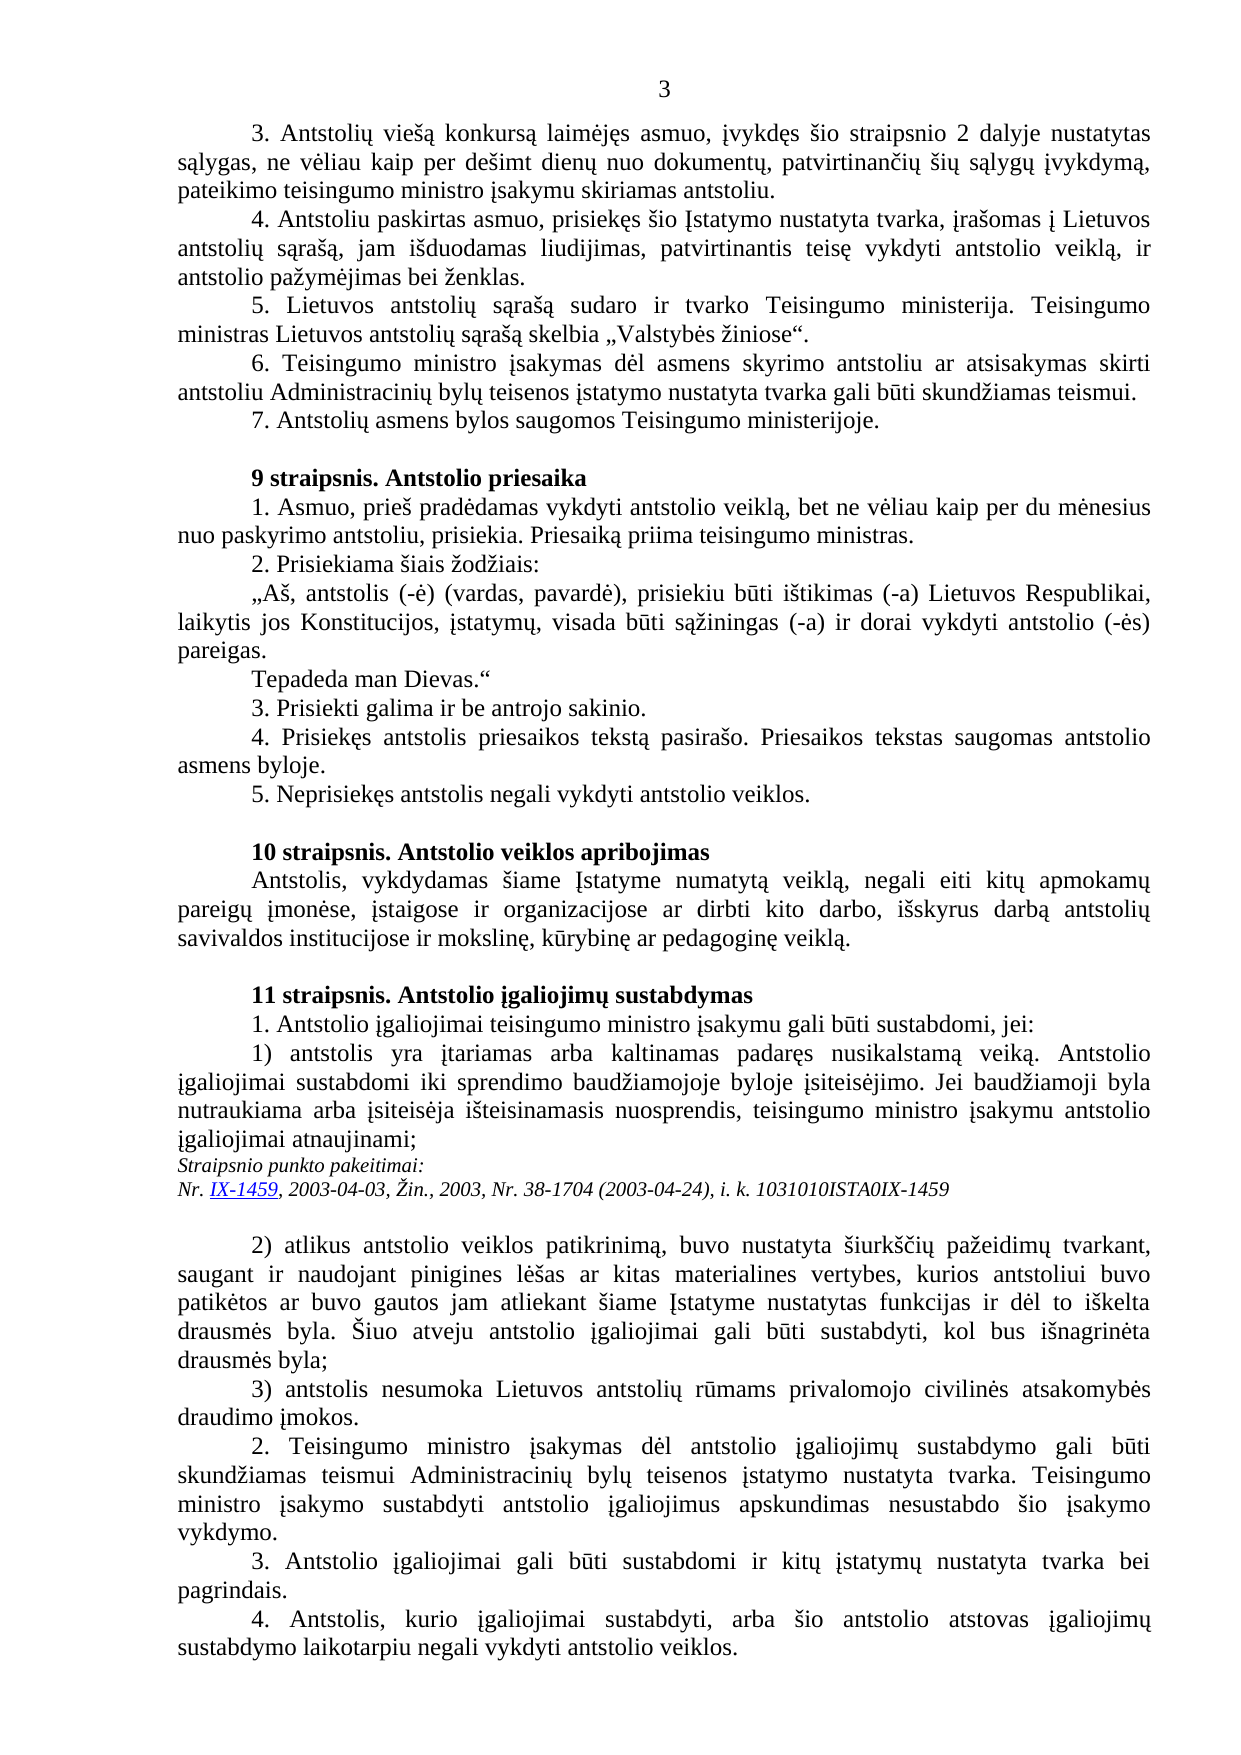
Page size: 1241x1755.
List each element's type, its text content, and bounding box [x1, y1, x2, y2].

text 5. Neprisiekęs antstolis negali vykdyti antstolio veiklos. [177, 779, 1152, 808]
text 3. Antstolių viešą konkursą laimėjęs asmuo, įvykdęs šio straipsnio 2 dalyje nustatytas sąlygas, ne vėliau kaip per dešimt dienų nuo dokumentų, patvirtinančių šių sąlygų įvykdymą, pateikimo teisingumo ministro įsakymu skiriamas antstoliu. [177, 118, 1152, 204]
text 7. Antstolių asmens bylos saugomos Teisingumo ministerijoje. [177, 406, 1152, 434]
text 1. Asmuo, prieš pradėdamas vykdyti antstolio veiklą, bet ne vėliau kaip per du mėnesius nuo paskyrimo antstoliu, prisiekia. Priesaiką priima teisingumo ministras. [177, 492, 1152, 549]
text 3. Antstolio įgaliojimai gali būti sustabdomi ir kitų įstatymų nustatyta tvarka bei pagrindais. [177, 1546, 1152, 1604]
text 3. Prisiekti galima ir be antrojo sakinio. [177, 693, 1152, 722]
text Antstolis, vykdydamas šiame Įstatyme numatytą veiklą, negali eiti kitų apmokamų pareigų įmonėse, įstaigose ir organizacijose ar dirbti kito darbo, išskyrus darbą antstolių savivaldos institucijose ir mokslinę, kūrybinę ar pedagoginę veiklą. [177, 866, 1152, 952]
text 2. Prisiekiama šiais žodžiais: [177, 549, 1152, 578]
text Tepadeda man Dievas.“ [177, 664, 1152, 693]
text 1) antstolis yra įtariamas arba kaltinamas padaręs nusikalstamą veiką. Antstolio įgaliojimai sustabdomi iki sprendimo baudžiamojoje byloje įsiteisėjimo. Jei baudžiamoji byla nutraukiama arba įsiteisėja išteisinamasis nuosprendis, teisingumo ministro įsakymu antstolio įgaliojimai atnaujinami; [177, 1038, 1152, 1153]
text 2) atlikus antstolio veiklos patikrinimą, buvo nustatyta šiurkščių pažeidimų tvarkant, saugant ir naudojant pinigines lėšas ar kitas materialines vertybes, kurios antstoliui buvo patikėtos ar buvo gautos jam atliekant šiame Įstatyme nustatytas funkcijas ir dėl to iškelta drausmės byla. Šiuo atveju antstolio įgaliojimai gali būti sustabdyti, kol bus išnagrinėta drausmės byla; [177, 1230, 1152, 1374]
text 5. Lietuvos antstolių sąrašą sudaro ir tvarko Teisingumo ministerija. Teisingumo ministras Lietuvos antstolių sąrašą skelbia „Valstybės žiniose“. [177, 291, 1152, 348]
text 6. Teisingumo ministro įsakymas dėl asmens skyrimo antstoliu ar atsisakymas skirti antstoliu Administracinių bylų teisenos įstatymo nustatyta tvarka gali būti skundžiamas teismui. [177, 348, 1152, 406]
text „Aš, antstolis (-ė) (vardas, pavardė), prisiekiu būti ištikimas (-a) Lietuvos Respublikai, laikytis jos Konstitucijos, įstatymų, visada būti sąžiningas (-a) ir dorai vykdyti antstolio (-ės) pareigas. [177, 578, 1152, 664]
text 4. Antstoliu paskirtas asmuo, prisiekęs šio Įstatymo nustatyta tvarka, įrašomas į Lietuvos antstolių sąrašą, jam išduodamas liudijimas, patvirtinantis teisę vykdyti antstolio veiklą, ir antstolio pažymėjimas bei ženklas. [177, 204, 1152, 291]
text 11 straipsnis. Antstolio įgaliojimų sustabdymas [177, 981, 1152, 1009]
text Nr. IX-1459, 2003-04-03, Žin., 2003, Nr. 38-1704 (2003-04-24), i. k. 1031010ISTA0IX-1459 [177, 1177, 1152, 1201]
text 3) antstolis nesumoka Lietuvos antstolių rūmams privalomojo civilinės atsakomybės draudimo įmokos. [177, 1374, 1152, 1431]
text Straipsnio punkto pakeitimai: [177, 1153, 1152, 1177]
text 10 straipsnis. Antstolio veiklos apribojimas [177, 837, 1152, 866]
text 9 straipsnis. Antstolio priesaika [177, 463, 1152, 492]
text 4. Prisiekęs antstolis priesaikos tekstą pasirašo. Priesaikos tekstas saugomas antstolio asmens byloje. [177, 722, 1152, 779]
text 4. Antstolis, kurio įgaliojimai sustabdyti, arba šio antstolio atstovas įgaliojimų sustabdymo laikotarpiu negali vykdyti antstolio veiklos. [177, 1604, 1152, 1661]
text 1. Antstolio įgaliojimai teisingumo ministro įsakymu gali būti sustabdomi, jei: [177, 1009, 1152, 1038]
text 2. Teisingumo ministro įsakymas dėl antstolio įgaliojimų sustabdymo gali būti skundžiamas teismui Administracinių bylų teisenos įstatymo nustatyta tvarka. Teisingumo ministro įsakymo sustabdyti antstolio įgaliojimus apskundimas nesustabdo šio įsakymo vykdymo. [177, 1431, 1152, 1546]
